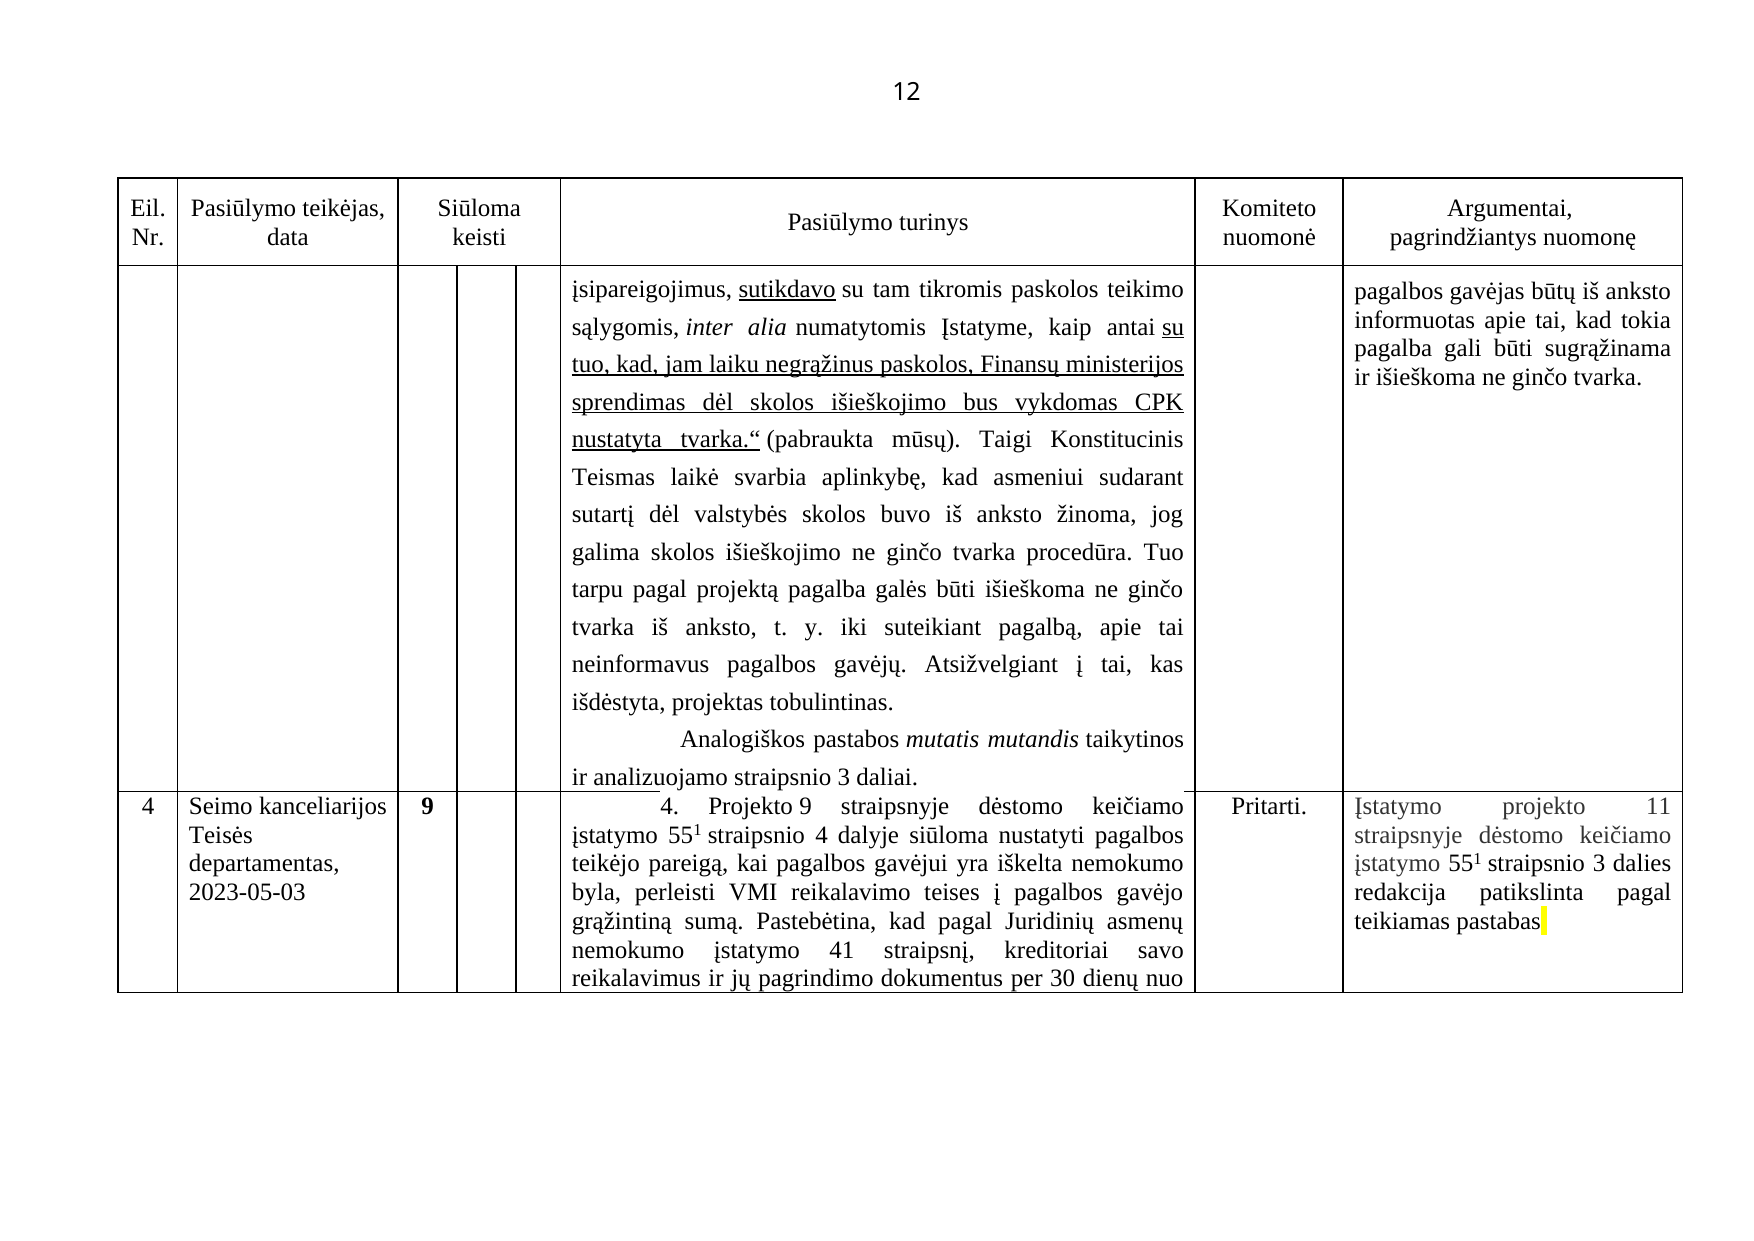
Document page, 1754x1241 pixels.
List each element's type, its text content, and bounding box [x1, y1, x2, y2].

table_cell [517, 266, 560, 791]
table_cell [119, 266, 177, 791]
table_header Siūloma keisti [399, 179, 560, 265]
table_cell [399, 266, 456, 791]
table_header Eil. Nr. [119, 179, 177, 265]
table_cell [458, 792, 515, 992]
table_cell Seimo kanceliarijos Teisės departamentas, 2023-05-03 [178, 792, 397, 992]
table_cell 4 [119, 792, 177, 992]
table_header Komiteto nuomonė [1196, 179, 1342, 265]
table_cell [458, 266, 515, 791]
table_cell Pritarti. [1196, 792, 1342, 992]
table_cell Įstatymo projekto 11 straipsnyje dėstomo keičiamo įstatymo 551 straipsnio 3 dalies redakcija patikslinta pagal teikiamas pastabas [1344, 792, 1682, 992]
table_cell 9 [399, 792, 456, 992]
table_header Pasiūlymo turinys [561, 179, 1194, 265]
table_cell [517, 792, 560, 992]
table_cell pagalbos gavėjas būtų iš anksto informuotas apie tai, kad tokia pagalba gali būti sugrąžinama ir išieškoma ne ginčo tvarka. [1344, 266, 1682, 791]
table_cell 4. Projekto 9 straipsnyje dėstomo keičiamo įstatymo 551 straipsnio 4 dalyje siūloma nustatyti pagalbos teikėjo pareigą, kai pagalbos gavėjui yra iškelta nemokumo byla, perleisti VMI reikalavimo teises į pagalbos gavėjo grąžintiną sumą. Pastebėtina, kad pagal Juridinių asmenų nemokumo įstatymo 41 straipsnį, kreditoriai savo reikalavimus ir jų pagrindimo dokumentus per 30 dienų nuo [561, 792, 1194, 992]
table_header Argumentai, pagrindžiantys nuomonę [1344, 179, 1682, 265]
table_cell [1196, 266, 1342, 791]
table_header Pasiūlymo teikėjas, data [178, 179, 397, 265]
table_cell [178, 266, 397, 791]
